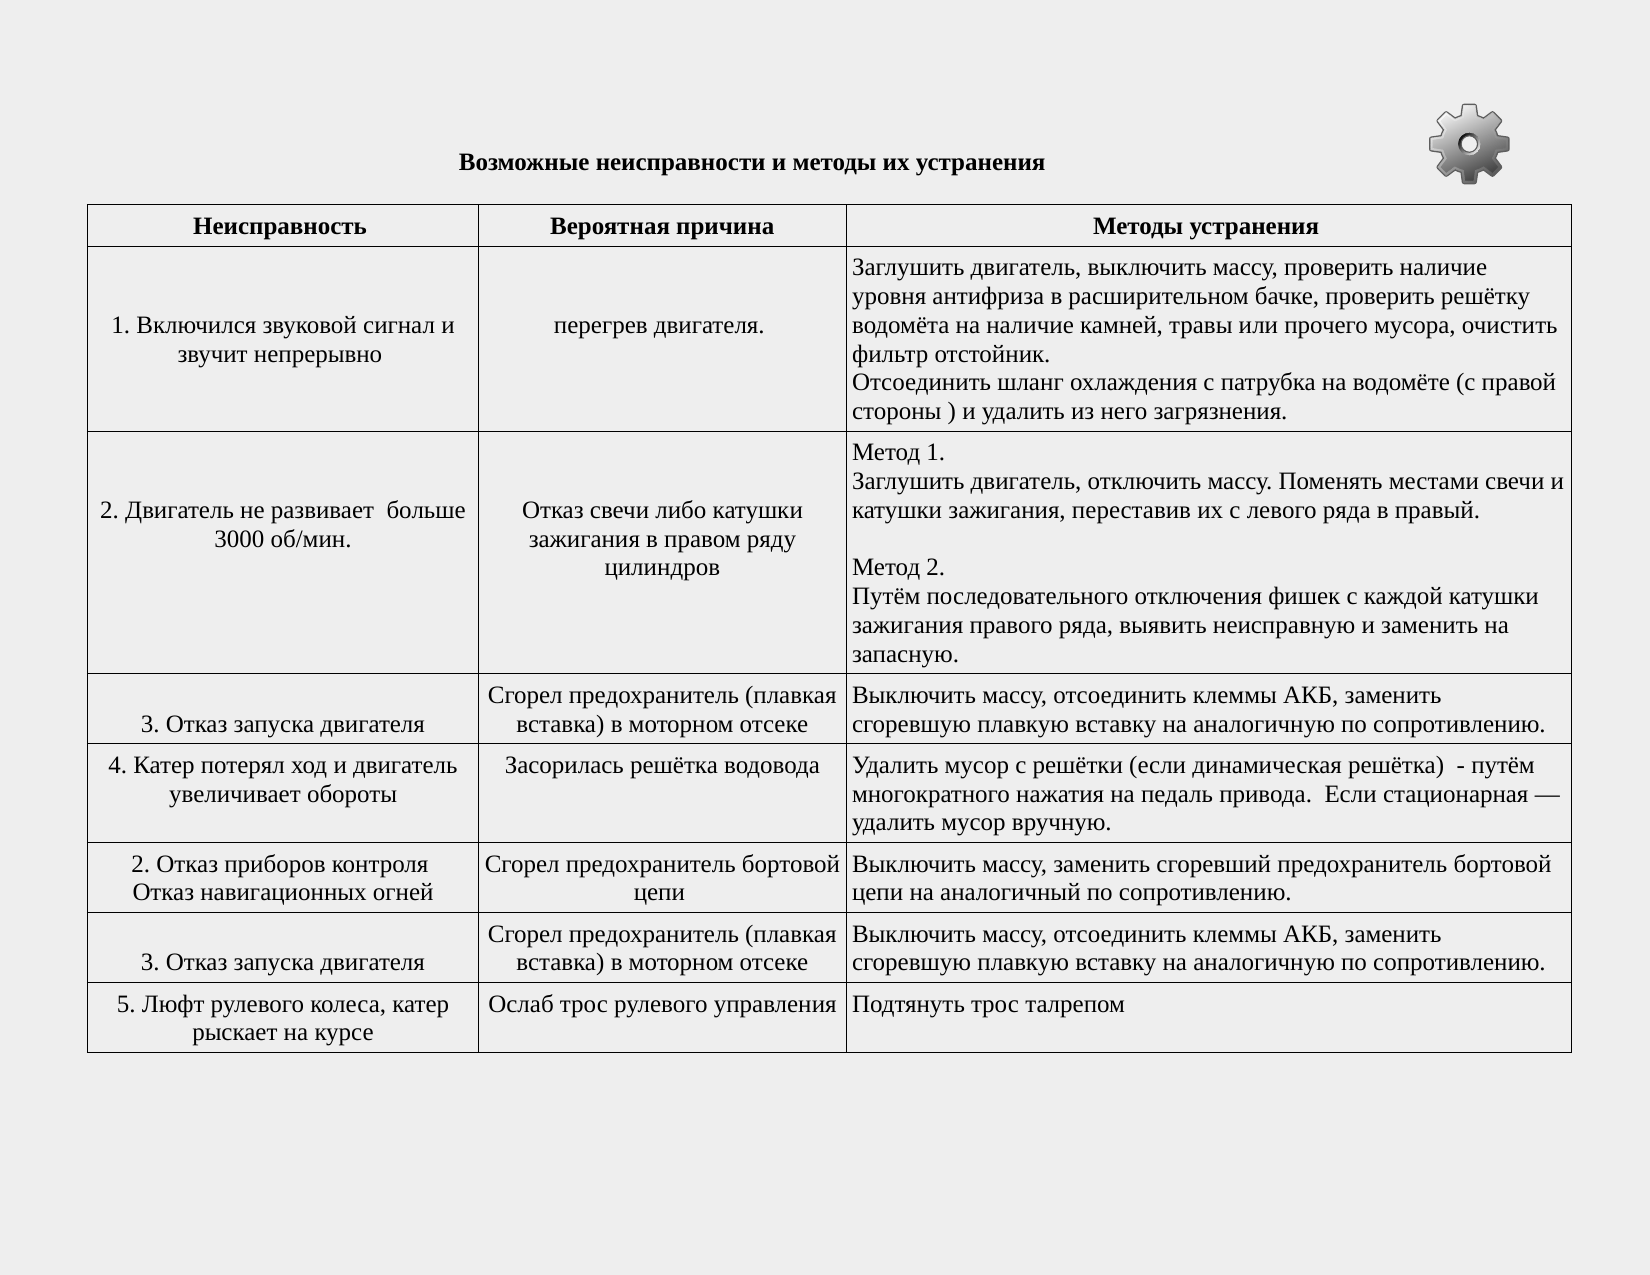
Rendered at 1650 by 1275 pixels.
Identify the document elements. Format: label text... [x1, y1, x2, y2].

table_cell Выключить массу, заменить сгоревший предохранитель бортовой цепи на аналогичный по сопротивлению. [847, 843, 1571, 912]
table_cell Сгорел предохранитель бортовой цепи [479, 843, 846, 912]
table_header Вероятная причина [479, 205, 846, 246]
table_cell Сгорел предохранитель (плавкая вставка) в моторном отсеке [479, 913, 846, 982]
table_header Методы устранения [847, 205, 1571, 246]
table_cell Выключить массу, отсоединить клеммы АКБ, заменить сгоревшую плавкую вставку на аналогичную по сопротивлению. [847, 913, 1571, 982]
table_cell Выключить массу, отсоединить клеммы АКБ, заменить сгоревшую плавкую вставку на аналогичную по сопротивлению. [847, 674, 1571, 743]
table_cell 2. Двигатель не развивает больше 3000 об/мин. [88, 432, 478, 673]
table_cell 4. Катер потерял ход и двигатель увеличивает обороты [88, 744, 478, 842]
table_cell Удалить мусор с решётки (если динамическая решётка) - путём многократного нажатия на педаль привода. Если стационарная — удалить мусор вручную. [847, 744, 1571, 842]
table_cell 3. Отказ запуска двигателя [88, 913, 478, 982]
table_cell Заглушить двигатель, выключить массу, проверить наличие уровня антифриза в расширительном бачке, проверить решётку водомёта на наличие камней, травы или прочего мусора, очистить фильтр отстойник. Отсоединить шланг охлаждения с патрубка на водомёте (с правой стороны ) и удалить из него загрязнения. [847, 247, 1571, 431]
table_cell 1. Включился звуковой сигнал и звучит непрерывно [88, 247, 478, 431]
table_cell 2. Отказ приборов контроля Отказ навигационных огней [88, 843, 478, 912]
table_cell 5. Люфт рулевого колеса, катер рыскает на курсе [88, 983, 478, 1052]
table_cell Ослаб трос рулевого управления [479, 983, 846, 1052]
text [1496, 147, 1572, 176]
table_cell 3. Отказ запуска двигателя [88, 674, 478, 743]
table_cell Сгорел предохранитель (плавкая вставка) в моторном отсеке [479, 674, 846, 743]
table_cell Засорилась решётка водовода [479, 744, 846, 842]
text Возможные неисправности и методы их устранения [87, 147, 1443, 176]
table_cell Метод 1. Заглушить двигатель, отключить массу. Поменять местами свечи и катушки зажигания, переставив их с левого ряда в правый. Метод 2. Путём последовательного отключения фишек с каждой катушки зажигания правого ряда, выявить неисправную и заменить на запасную. [847, 432, 1571, 673]
table_cell перегрев двигателя. [479, 247, 846, 431]
table_header Неисправность [88, 205, 478, 246]
table_cell Отказ свечи либо катушки зажигания в правом ряду цилиндров [479, 432, 846, 673]
table_cell Подтянуть трос талрепом [847, 983, 1571, 1052]
